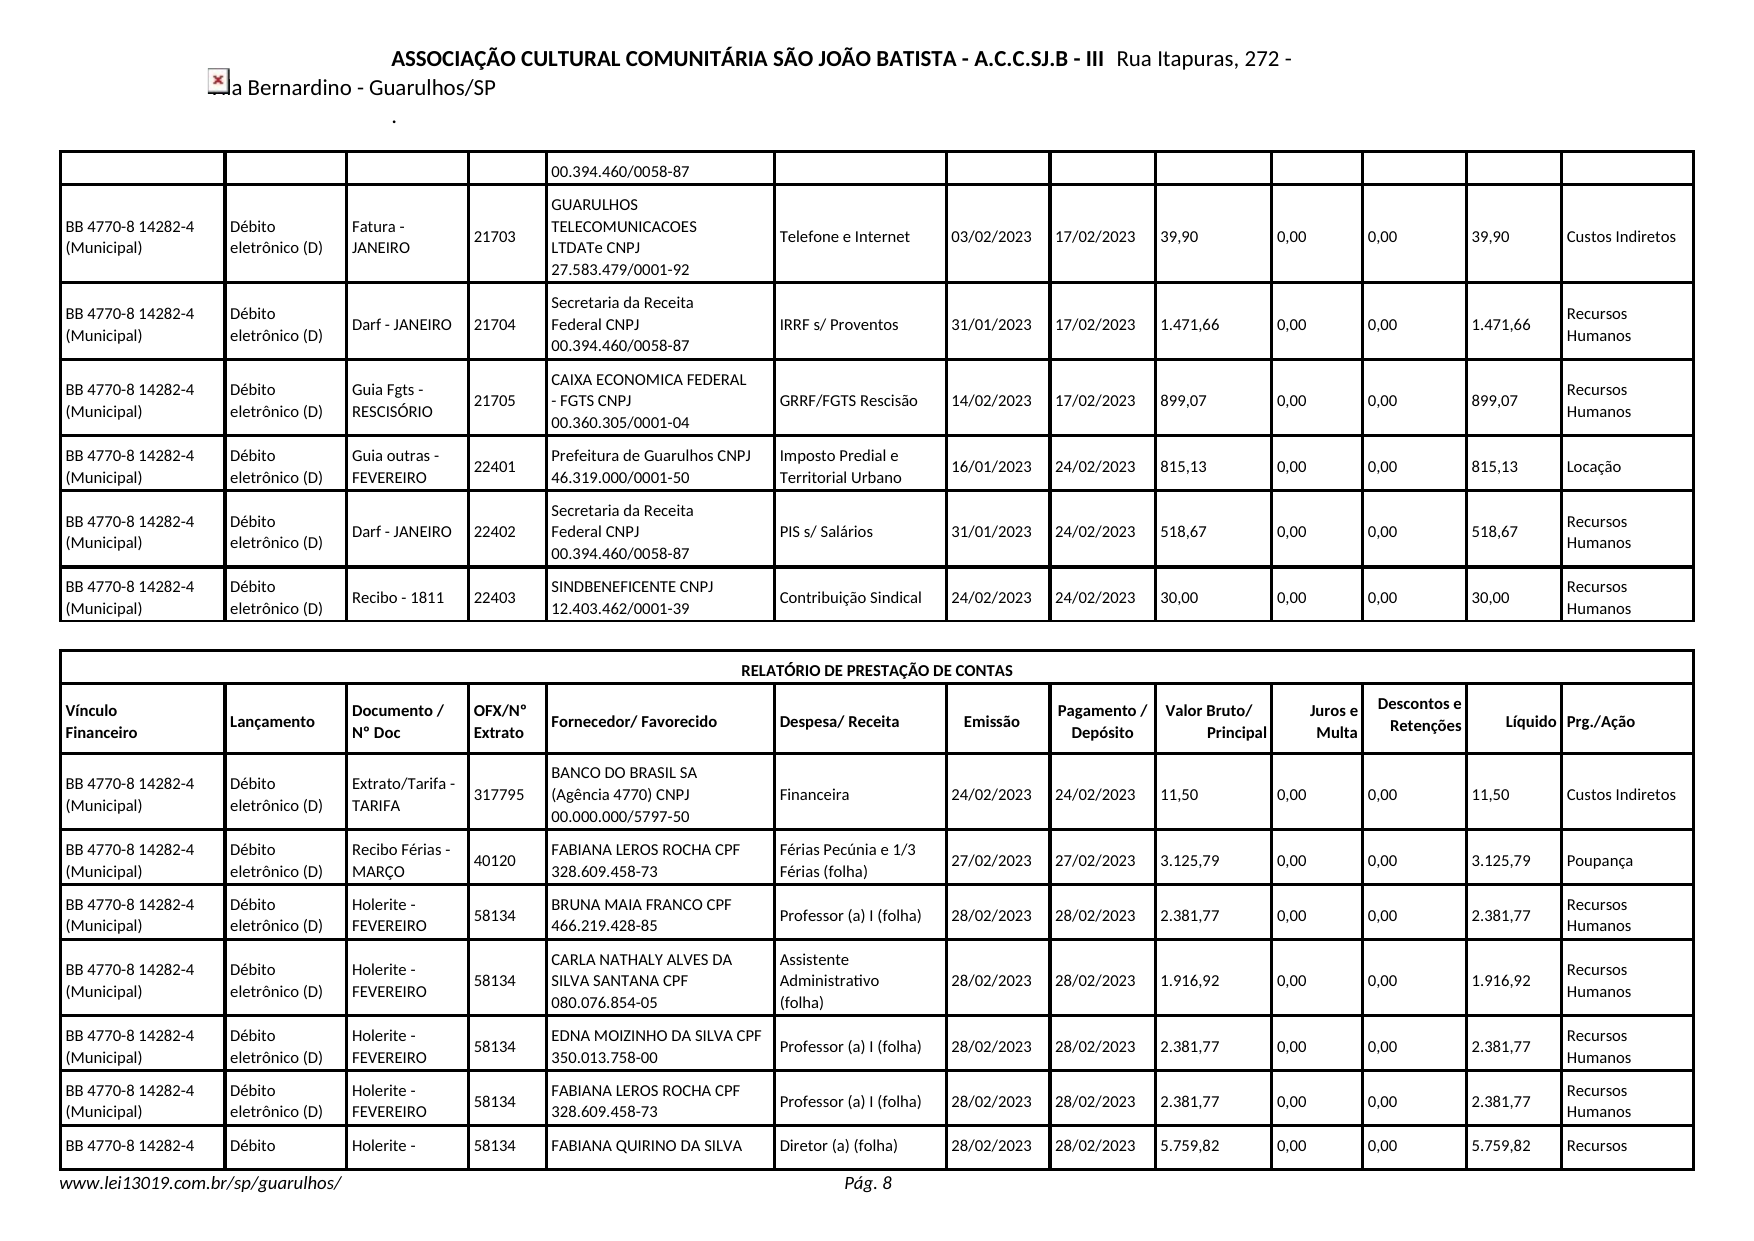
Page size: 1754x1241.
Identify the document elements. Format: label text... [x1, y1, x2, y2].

table_cell Custos Indiretos [1563, 755, 1692, 828]
table_cell Holerite - FEVEREIRO [348, 886, 467, 938]
table_cell Débito eletrônico (D) [227, 186, 345, 281]
table_cell 17/02/2023 [1052, 361, 1154, 434]
table_cell 14/02/2023 [948, 361, 1048, 434]
table_cell Valor Bruto/ Principal [1157, 685, 1270, 752]
table_cell 0,00 [1273, 492, 1361, 565]
table_cell [1273, 153, 1361, 183]
table_cell Recursos Humanos [1563, 886, 1692, 938]
table_cell 28/02/2023 [948, 886, 1048, 938]
table_cell Professor (a) I (folha) [776, 886, 945, 938]
table_cell Débito eletrônico (D) [227, 886, 345, 938]
table_cell [1468, 153, 1560, 183]
table_cell 27/02/2023 [948, 831, 1048, 883]
table_cell 39,90 [1468, 186, 1560, 281]
table_cell Pagamento / Depósito [1052, 685, 1154, 752]
table_cell 0,00 [1273, 886, 1361, 938]
table_cell Recibo Férias - MARÇO [348, 831, 467, 883]
table_cell BB 4770-8 14282-4 (Municipal) [62, 1072, 223, 1124]
table_cell 28/02/2023 [948, 1072, 1048, 1124]
table_cell Prg./Ação [1563, 685, 1692, 752]
table_cell 3.125,79 [1468, 831, 1560, 883]
table_cell 22402 [470, 492, 545, 565]
table_cell 27/02/2023 [1052, 831, 1154, 883]
table_cell Emissão [948, 685, 1048, 752]
table_cell Recursos Humanos [1563, 284, 1692, 358]
table_cell BB 4770-8 14282-4 (Municipal) [62, 941, 223, 1014]
table_cell 17/02/2023 [1052, 284, 1154, 358]
table_cell Recursos Humanos [1563, 569, 1692, 620]
table_cell 0,00 [1364, 186, 1465, 281]
table_cell 0,00 [1364, 361, 1465, 434]
table_cell 5.759,82 [1157, 1127, 1270, 1168]
table_cell 21704 [470, 284, 545, 358]
table_cell Débito eletrônico (D) [227, 831, 345, 883]
table_cell Recursos Humanos [1563, 1072, 1692, 1124]
table_cell 40120 [470, 831, 545, 883]
table_cell Holerite - FEVEREIRO [348, 1072, 467, 1124]
table_cell Descontos e Retenções [1364, 685, 1465, 752]
table_cell 31/01/2023 [948, 492, 1048, 565]
table_cell 0,00 [1364, 755, 1465, 828]
table_cell Financeira [776, 755, 945, 828]
table_cell [1052, 153, 1154, 183]
table_cell Recursos Humanos [1563, 361, 1692, 434]
table_cell 22403 [470, 569, 545, 620]
table_cell [948, 153, 1048, 183]
table_cell 518,67 [1157, 492, 1270, 565]
table_cell 2.381,77 [1157, 886, 1270, 938]
table_cell Débito eletrônico (D) [227, 284, 345, 358]
table_cell BANCO DO BRASIL SA (Agência 4770) CNPJ 00.000.000/5797-50 [548, 755, 773, 828]
table_cell [227, 153, 345, 183]
table_cell Secretaria da Receita Federal CNPJ 00.394.460/0058-87 [548, 284, 773, 358]
table_cell Líquido [1468, 685, 1560, 752]
table_cell 518,67 [1468, 492, 1560, 565]
table_cell GRRF/FGTS Rescisão [776, 361, 945, 434]
table_cell FABIANA QUIRINO DA SILVA [548, 1127, 773, 1168]
table_cell Guia Fgts - RESCISÓRIO [348, 361, 467, 434]
table_cell Débito eletrônico (D) [227, 941, 345, 1014]
table_cell Holerite [348, 1127, 467, 1168]
table_cell BB 4770-8 14282-4 (Municipal) [62, 1017, 223, 1069]
table_cell 0,00 [1273, 1072, 1361, 1124]
table_cell 815,13 [1157, 437, 1270, 489]
table_cell [62, 153, 223, 183]
table_cell 24/02/2023 [948, 569, 1048, 620]
table_cell Débito eletrônico (D) [227, 755, 345, 828]
table_cell 17/02/2023 [1052, 186, 1154, 281]
table_cell BB 4770-8 14282-4 (Municipal) [62, 437, 223, 489]
table_cell CAIXA ECONOMICA FEDERAL - FGTS CNPJ 00.360.305/0001-04 [548, 361, 773, 434]
table_cell 28/02/2023 [1052, 1072, 1154, 1124]
table_cell Assistente Administrativo (folha) [776, 941, 945, 1014]
table_cell 0,00 [1364, 284, 1465, 358]
table_cell 899,07 [1157, 361, 1270, 434]
table_cell OFX/Nº Extrato [470, 685, 545, 752]
table_cell 28/02/2023 [1052, 1017, 1154, 1069]
table_cell BB 4770-8 14282-4 (Municipal) [62, 284, 223, 358]
table_cell Prefeitura de Guarulhos CNPJ 46.319.000/0001-50 [548, 437, 773, 489]
table_cell 28/02/2023 [948, 941, 1048, 1014]
table_cell 2.381,77 [1468, 1017, 1560, 1069]
table_cell [1563, 153, 1692, 183]
table_cell 03/02/2023 [948, 186, 1048, 281]
table_cell 28/02/2023 [948, 1127, 1048, 1168]
table_cell PIS s/ Salários [776, 492, 945, 565]
table_cell 24/02/2023 [1052, 492, 1154, 565]
table_cell Custos Indiretos [1563, 186, 1692, 281]
table_cell 0,00 [1364, 1072, 1465, 1124]
table_cell CARLA NATHALY ALVES DA SILVA SANTANA CPF 080.076.854-05 [548, 941, 773, 1014]
table_cell 24/02/2023 [1052, 569, 1154, 620]
table_cell 1.471,66 [1157, 284, 1270, 358]
table_cell [1157, 153, 1270, 183]
table_cell Juros e Multa [1273, 685, 1361, 752]
table_cell FABIANA LEROS ROCHA CPF 328.609.458-73 [548, 1072, 773, 1124]
table_cell 899,07 [1468, 361, 1560, 434]
table_cell 58134 [470, 941, 545, 1014]
table_cell 815,13 [1468, 437, 1560, 489]
table_cell 0,00 [1364, 437, 1465, 489]
table_cell Recursos [1563, 1127, 1692, 1168]
table_cell 0,00 [1273, 361, 1361, 434]
table_cell 0,00 [1364, 831, 1465, 883]
table_cell 317795 [470, 755, 545, 828]
table_cell Locação [1563, 437, 1692, 489]
table_cell Holerite - FEVEREIRO [348, 941, 467, 1014]
table_cell 0,00 [1364, 886, 1465, 938]
table_cell 11,50 [1468, 755, 1560, 828]
table_cell 0,00 [1273, 186, 1361, 281]
table_cell Imposto Predial e Territorial Urbano [776, 437, 945, 489]
table_cell Lançamento [227, 685, 345, 752]
table_cell SINDBENEFICENTE CNPJ 12.403.462/0001-39 [548, 569, 773, 620]
table_cell Débito eletrônico (D) [227, 1017, 345, 1069]
table_cell Débito eletrônico (D) [227, 492, 345, 565]
table_cell 21703 [470, 186, 545, 281]
table_cell Contribuição Sindical [776, 569, 945, 620]
table_cell Débito eletrônico (D) [227, 569, 345, 620]
table_cell 28/02/2023 [1052, 1127, 1154, 1168]
table_cell 2.381,77 [1157, 1072, 1270, 1124]
table_cell 24/02/2023 [1052, 755, 1154, 828]
table_cell Despesa/ Receita [776, 685, 945, 752]
table_cell Recibo - 1811 [348, 569, 467, 620]
table_cell [1364, 153, 1465, 183]
table_cell 58134 [470, 1127, 545, 1168]
table_cell 3.125,79 [1157, 831, 1270, 883]
table_cell 28/02/2023 [948, 1017, 1048, 1069]
table_cell 0,00 [1273, 941, 1361, 1014]
table_cell FABIANA LEROS ROCHA CPF 328.609.458-73 [548, 831, 773, 883]
table_cell Diretor (a) (folha) [776, 1127, 945, 1168]
table_cell Fatura - JANEIRO [348, 186, 467, 281]
table_cell Férias Pecúnia e 1/3 Férias (folha) [776, 831, 945, 883]
table_cell BB 4770-8 14282-4 (Municipal) [62, 186, 223, 281]
table_cell 0,00 [1273, 1017, 1361, 1069]
table_header RELATÓRIO DE PRESTAÇÃO DE CONTAS [62, 652, 1692, 682]
table_cell 30,00 [1157, 569, 1270, 620]
table_cell Darf - JANEIRO [348, 492, 467, 565]
table_cell Darf - JANEIRO [348, 284, 467, 358]
table_cell 39,90 [1157, 186, 1270, 281]
table_cell BB 4770-8 14282-4 (Municipal) [62, 886, 223, 938]
table_cell 22401 [470, 437, 545, 489]
table_cell 0,00 [1364, 941, 1465, 1014]
table_cell 2.381,77 [1468, 1072, 1560, 1124]
table_cell 24/02/2023 [948, 755, 1048, 828]
table_cell BRUNA MAIA FRANCO CPF 466.219.428-85 [548, 886, 773, 938]
table_cell Débito eletrônico (D) [227, 361, 345, 434]
table_cell BB 4770-8 14282-4 (Municipal) [62, 755, 223, 828]
table_cell Recursos Humanos [1563, 1017, 1692, 1069]
table_cell IRRF s/ Proventos [776, 284, 945, 358]
table_cell Recursos Humanos [1563, 492, 1692, 565]
table_cell 0,00 [1273, 284, 1361, 358]
table_cell Débito [227, 1127, 345, 1168]
table_cell EDNA MOIZINHO DA SILVA CPF 350.013.758-00 [548, 1017, 773, 1069]
table_cell 2.381,77 [1157, 1017, 1270, 1069]
table_cell 5.759,82 [1468, 1127, 1560, 1168]
table_cell 1.471,66 [1468, 284, 1560, 358]
table_cell Documento / Nº Doc [348, 685, 467, 752]
table_cell 00.394.460/0058-87 [548, 153, 773, 183]
table_cell 28/02/2023 [1052, 886, 1154, 938]
table_cell 16/01/2023 [948, 437, 1048, 489]
table_cell Débito eletrônico (D) [227, 437, 345, 489]
table_cell 58134 [470, 1017, 545, 1069]
table_cell Secretaria da Receita Federal CNPJ 00.394.460/0058-87 [548, 492, 773, 565]
table_cell Recursos Humanos [1563, 941, 1692, 1014]
table_cell 0,00 [1273, 437, 1361, 489]
table_cell [348, 153, 467, 183]
table_cell 0,00 [1364, 569, 1465, 620]
table_cell Débito eletrônico (D) [227, 1072, 345, 1124]
table_cell BB 4770-8 14282-4 (Municipal) [62, 492, 223, 565]
table_cell 24/02/2023 [1052, 437, 1154, 489]
table_cell 0,00 [1364, 1127, 1465, 1168]
table_cell 0,00 [1273, 569, 1361, 620]
table_cell 58134 [470, 1072, 545, 1124]
table_cell 0,00 [1273, 755, 1361, 828]
table_cell Guia outras - FEVEREIRO [348, 437, 467, 489]
table_cell 21705 [470, 361, 545, 434]
table_cell Poupança [1563, 831, 1692, 883]
table_cell BB 4770-8 14282-4 (Municipal) [62, 361, 223, 434]
table_cell 0,00 [1273, 1127, 1361, 1168]
table_cell Holerite - FEVEREIRO [348, 1017, 467, 1069]
table_cell 1.916,92 [1157, 941, 1270, 1014]
table_cell BB 4770-8 14282-4 [62, 1127, 223, 1168]
table_cell 0,00 [1273, 831, 1361, 883]
table_cell 31/01/2023 [948, 284, 1048, 358]
table_cell 58134 [470, 886, 545, 938]
table_cell Professor (a) I (folha) [776, 1072, 945, 1124]
table_cell Professor (a) I (folha) [776, 1017, 945, 1069]
table_cell 30,00 [1468, 569, 1560, 620]
table_cell 28/02/2023 [1052, 941, 1154, 1014]
table_cell Extrato/Tarifa - TARIFA [348, 755, 467, 828]
table_cell 1.916,92 [1468, 941, 1560, 1014]
table_cell 0,00 [1364, 1017, 1465, 1069]
table_cell Telefone e Internet [776, 186, 945, 281]
table_cell 0,00 [1364, 492, 1465, 565]
table_cell [776, 153, 945, 183]
table_cell 11,50 [1157, 755, 1270, 828]
table_cell BB 4770-8 14282-4 (Municipal) [62, 569, 223, 620]
table_cell [470, 153, 545, 183]
table_cell Vínculo Financeiro [62, 685, 223, 752]
table_cell 2.381,77 [1468, 886, 1560, 938]
table_cell BB 4770-8 14282-4 (Municipal) [62, 831, 223, 883]
table_cell GUARULHOS TELECOMUNICACOES LTDATe CNPJ 27.583.479/0001-92 [548, 186, 773, 281]
table_cell Fornecedor/ Favorecido [548, 685, 773, 752]
